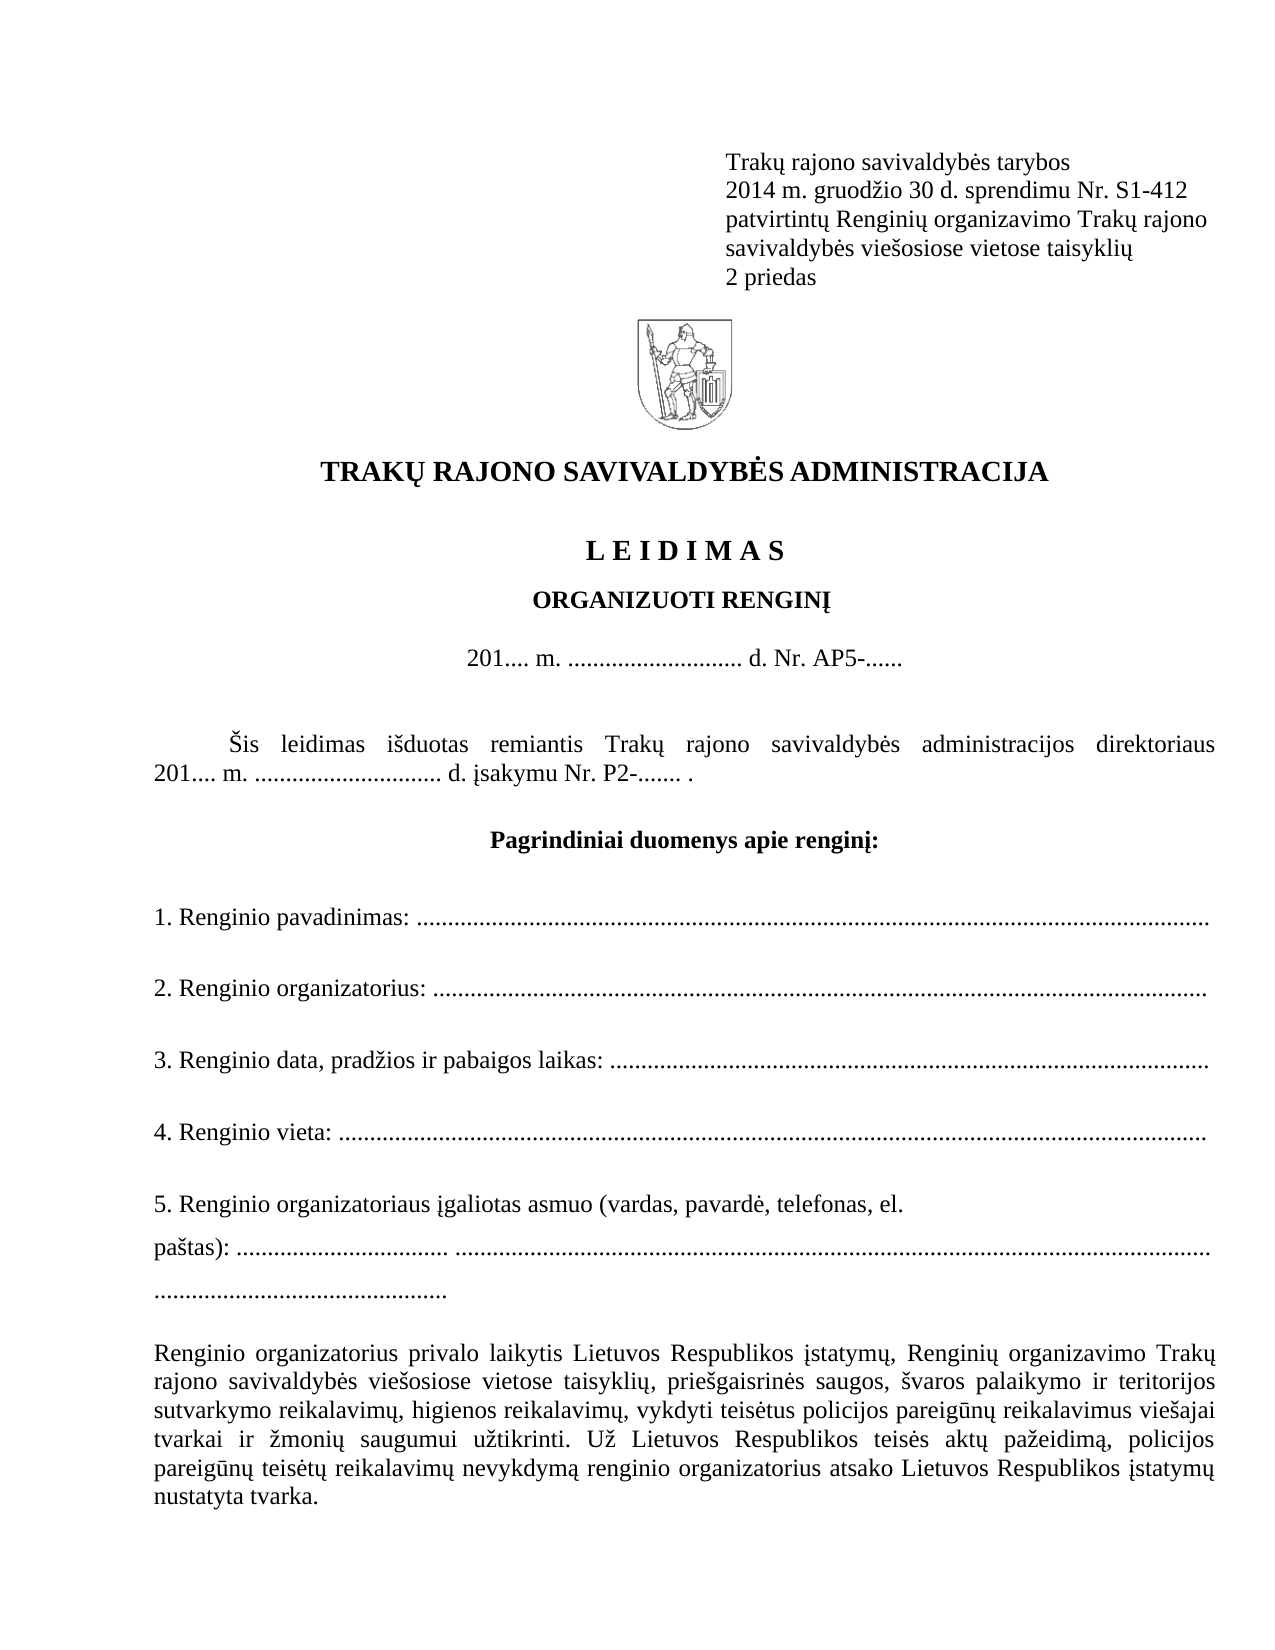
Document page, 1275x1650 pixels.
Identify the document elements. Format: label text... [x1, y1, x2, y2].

text 2014 m. gruodžio 30 d. sprendimu Nr. S1-412 [153, 176, 1216, 204]
text ORGANIZUOTI RENGINĮ [153, 585, 1216, 614]
text 2. Renginio organizatorius: ............................................................................................................................ [153, 973, 1216, 1002]
text Renginio organizatorius privalo laikytis Lietuvos Respublikos įstatymų, Renginių organizavimo Trakų rajono savivaldybės viešosiose vietose taisyklių, priešgaisrinės saugos, švaros palaikymo ir teritorijos sutvarkymo reikalavimų, higienos reikalavimų, vykdyti teisėtus policijos pareigūnų reikalavimus viešajai tvarkai ir žmonių saugumui užtikrinti. Už Lietuvos Respublikos teisės aktų pažeidimą, policijos pareigūnų teisėtų reikalavimų nevykdymą renginio organizatorius atsako Lietuvos Respublikos įstatymų nustatyta tvarka. [153, 1338, 1216, 1510]
text 1. Renginio pavadinimas: ............................................................................................................................... [153, 902, 1216, 930]
text 2 priedas [153, 262, 1216, 291]
text patvirtintų Renginių organizavimo Trakų rajono [153, 204, 1216, 233]
text Trakų rajono savivaldybės tarybos [153, 147, 1216, 176]
text 201.... m. ............................ d. Nr. AP5-...... [153, 643, 1216, 672]
text Pagrindiniai duomenys apie renginį: [153, 825, 1216, 854]
text Šis leidimas išduotas remiantis Trakų rajono savivaldybės administracijos direktoriaus 201.... m. .............................. d. įsakymu Nr. P2-....... . [153, 729, 1216, 787]
text 4. Renginio vieta: ........................................................................................................................................... [153, 1117, 1216, 1146]
table_header TRAKŲ RAJONO SAVIVALDYBĖS ADMINISTRACIJA [160, 430, 1210, 513]
text 3. Renginio data, pradžios ir pabaigos laikas: ................................................................................................ [153, 1045, 1216, 1074]
text 5. Renginio organizatoriaus įgaliotas asmuo (vardas, pavardė, telefonas, el. paštas): .................................. ........................................................................................................................................................................ [153, 1189, 1216, 1304]
text savivaldybės viešosiose vietose taisyklių [153, 233, 1216, 262]
text L E I D I M A S [153, 533, 1216, 566]
